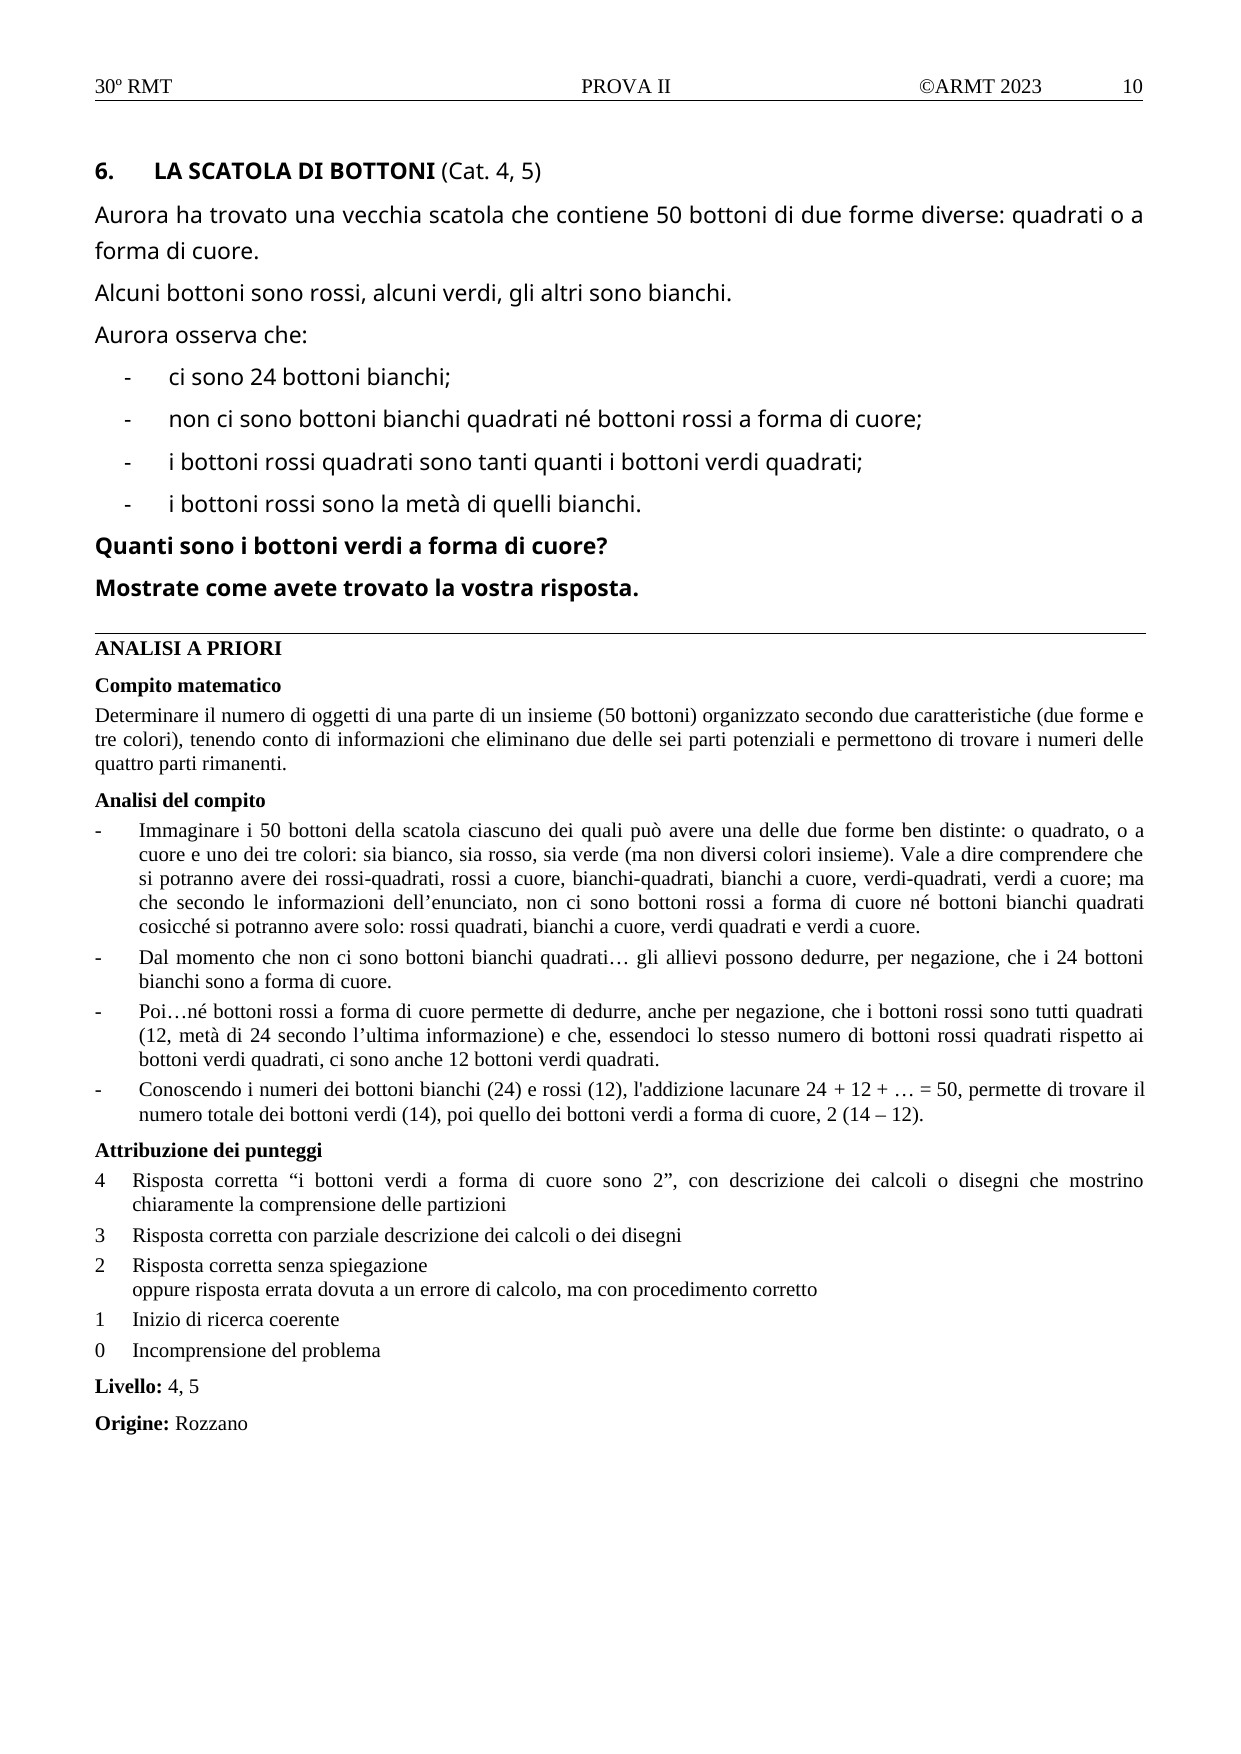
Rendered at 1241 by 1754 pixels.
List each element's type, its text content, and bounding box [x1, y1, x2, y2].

text Aurora ha trovato una vecchia scatola che contiene 50 bottoni di due forme diverse: quadrati o a forma di cuore. [94, 199, 1146, 266]
text - ci sono 24 bottoni bianchi; [124, 361, 1146, 392]
text Alcuni bottoni sono rossi, alcuni verdi, gli altri sono bianchi. [94, 277, 1146, 308]
text 0 Incomprensione del problema [94, 1338, 1146, 1362]
text Determinare il numero di oggetti di una parte di un insieme (50 bottoni) organizzato secondo due caratteristiche (due forme e tre colori), tenendo conto di informazioni che eliminano due delle sei parti potenziali e permettono di trovare i numeri delle quattro parti rimanenti. [94, 703, 1146, 775]
text 2 Risposta corretta senza spiegazione [94, 1253, 1146, 1277]
text Attribuzione dei punteggi [94, 1138, 1146, 1162]
text - Dal momento che non ci sono bottoni bianchi quadrati… gli allievi possono dedurre, per negazione, che i 24 bottoni bianchi sono a forma di cuore. [94, 944, 1146, 993]
text Origine: Rozzano [94, 1411, 1146, 1435]
text Quanti sono i bottoni verdi a forma di cuore? [94, 530, 1146, 561]
text - Immaginare i 50 bottoni della scatola ciascuno dei quali può avere una delle due forme ben distinte: o quadrato, o a cuore e uno dei tre colori: sia bianco, sia rosso, sia verde (ma non diversi colori insieme). Vale a dire comprendere che si potranno avere dei rossi-quadrati, rossi a cuore, bianchi-quadrati, bianchi a cuore, verdi-quadrati, verdi a cuore; ma che secondo le informazioni dell’enunciato, non ci sono bottoni rossi a forma di cuore né bottoni bianchi quadrati cosicché si potranno avere solo: rossi quadrati, bianchi a cuore, verdi quadrati e verdi a cuore. [94, 818, 1146, 938]
text oppure risposta errata dovuta a un errore di calcolo, ma con procedimento corretto [94, 1277, 1146, 1301]
text Analisi del compito [94, 788, 1146, 812]
text Aurora osserva che: [94, 319, 1146, 350]
text - i bottoni rossi quadrati sono tanti quanti i bottoni verdi quadrati; [124, 446, 1146, 477]
text Livello: 4, 5 [94, 1374, 1146, 1398]
text 1 Inizio di ricerca coerente [94, 1307, 1146, 1331]
text 6. LA SCATOLA DI BOTTONI (Cat. 4, 5) [94, 155, 1146, 186]
text Compito matematico [94, 673, 1146, 697]
text - Conoscendo i numeri dei bottoni bianchi (24) e rossi (12), l'addizione lacunare 24 + 12 + … = 50, permette di trovare il numero totale dei bottoni verdi (14), poi quello dei bottoni verdi a forma di cuore, 2 (14 – 12). [94, 1077, 1146, 1126]
text 3 Risposta corretta con parziale descrizione dei calcoli o dei disegni [94, 1223, 1146, 1247]
text Analisi a priori [94, 634, 1146, 660]
text Mostrate come avete trovato la vostra risposta. [94, 572, 1146, 603]
text - i bottoni rossi sono la metà di quelli bianchi. [124, 488, 1146, 519]
text 4 Risposta corretta “i bottoni verdi a forma di cuore sono 2”, con descrizione dei calcoli o disegni che mostrino chiaramente la comprensione delle partizioni [94, 1168, 1146, 1216]
text - non ci sono bottoni bianchi quadrati né bottoni rossi a forma di cuore; [124, 403, 1146, 434]
text - Poi…né bottoni rossi a forma di cuore permette di dedurre, anche per negazione, che i bottoni rossi sono tutti quadrati (12, metà di 24 secondo l’ultima informazione) e che, essendoci lo stesso numero di bottoni rossi quadrati rispetto ai bottoni verdi quadrati, ci sono anche 12 bottoni verdi quadrati. [94, 999, 1146, 1071]
